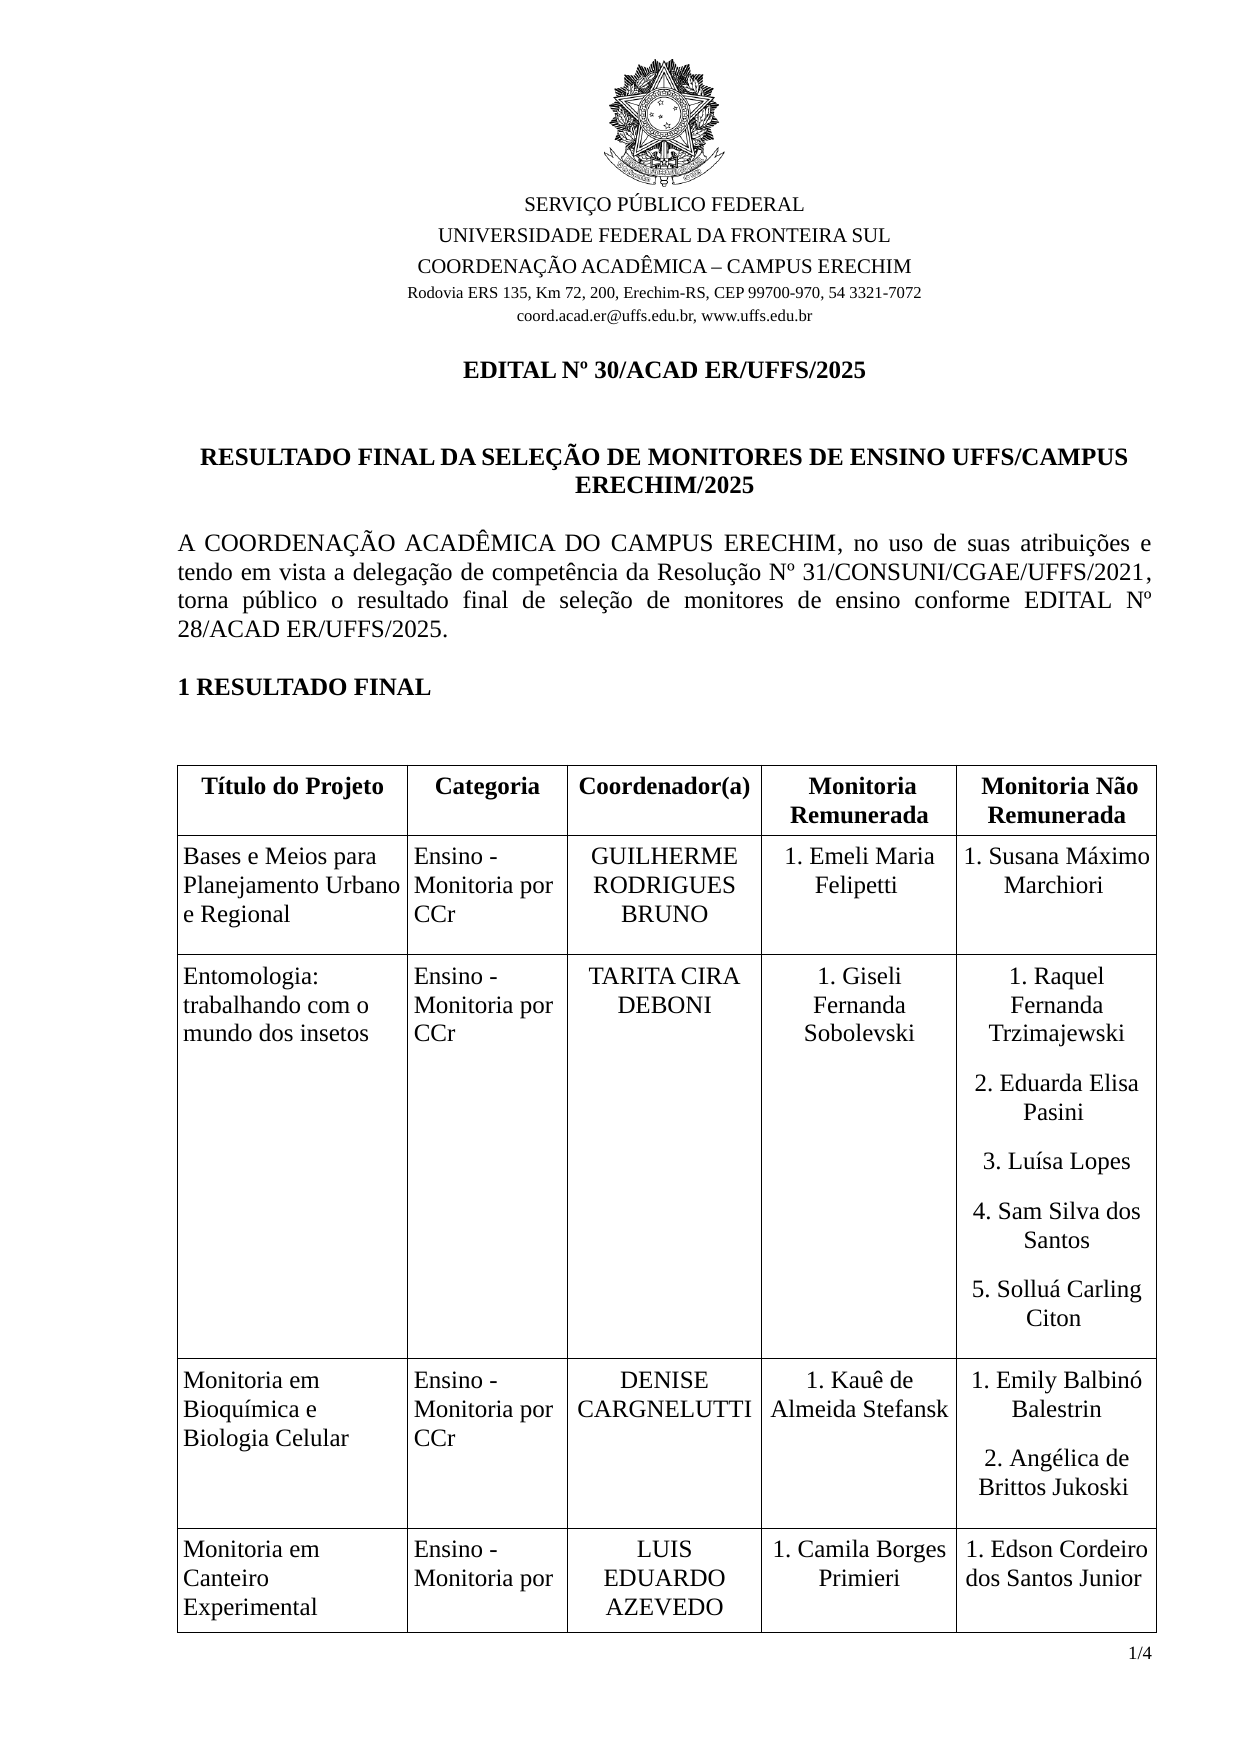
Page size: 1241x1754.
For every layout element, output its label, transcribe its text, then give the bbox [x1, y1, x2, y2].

text RESULTADO FINAL DA SELEÇÃO DE MONITORES DE ENSINO UFFS/CAMPUS ERECHIM/2025 [177, 442, 1152, 499]
table_cell 1. Raquel Fernanda Trzimajewski 2. Eduarda Elisa Pasini 3. Luísa Lopes 4. Sam Silva dos Santos 5. Solluá Carling Citon [957, 955, 1156, 1358]
text EDITAL Nº 30/ACAD ER/UFFS/2025 [177, 355, 1152, 384]
table_header Categoria [408, 766, 567, 834]
text A COORDENAÇÃO ACADÊMICA DO CAMPUS ERECHIM, no uso de suas atribuições e tendo em vista a delegação de competência da Resolução Nº 31/CONSUNI/CGAE/UFFS/2021, torna público o resultado final de seleção de monitores de ensino conforme EDITAL Nº 28/ACAD ER/UFFS/2025. [177, 528, 1152, 643]
table_cell Ensino - Monitoria por [408, 1529, 567, 1632]
table_cell 1. Kauê de Almeida Stefansk [762, 1359, 956, 1527]
table_cell 1. Camila Borges Primieri [762, 1529, 956, 1632]
table_cell 1. Giseli Fernanda Sobolevski [762, 955, 956, 1358]
table_header Monitoria Não Remunerada [957, 766, 1156, 834]
table_cell GUILHERME RODRIGUES BRUNO [568, 836, 761, 954]
table_cell Bases e Meios para Planejamento Urbano e Regional [178, 836, 407, 954]
table_cell TARITA CIRA DEBONI [568, 955, 761, 1358]
table_cell 1. Susana Máximo Marchiori [957, 836, 1156, 954]
table_cell Entomologia: trabalhando com o mundo dos insetos [178, 955, 407, 1358]
table_cell Monitoria em Bioquímica e Biologia Celular [178, 1359, 407, 1527]
text 1 RESULTADO FINAL [177, 672, 1152, 700]
table_cell 1. Emeli Maria Felipetti [762, 836, 956, 954]
table_header Título do Projeto [178, 766, 407, 834]
table_cell Monitoria em Canteiro Experimental [178, 1529, 407, 1632]
table_cell LUIS EDUARDO AZEVEDO [568, 1529, 761, 1632]
table_cell Ensino - Monitoria por CCr [408, 955, 567, 1358]
table_header Monitoria Remunerada [762, 766, 956, 834]
table_cell 1. Emily Balbinó Balestrin 2. Angélica de Brittos Jukoski [957, 1359, 1156, 1527]
table_cell Ensino - Monitoria por CCr [408, 836, 567, 954]
table_cell DENISE CARGNELUTTI [568, 1359, 761, 1527]
table_cell Ensino - Monitoria por CCr [408, 1359, 567, 1527]
table_header Coordenador(a) [568, 766, 761, 834]
table_cell 1. Edson Cordeiro dos Santos Junior [957, 1529, 1156, 1632]
